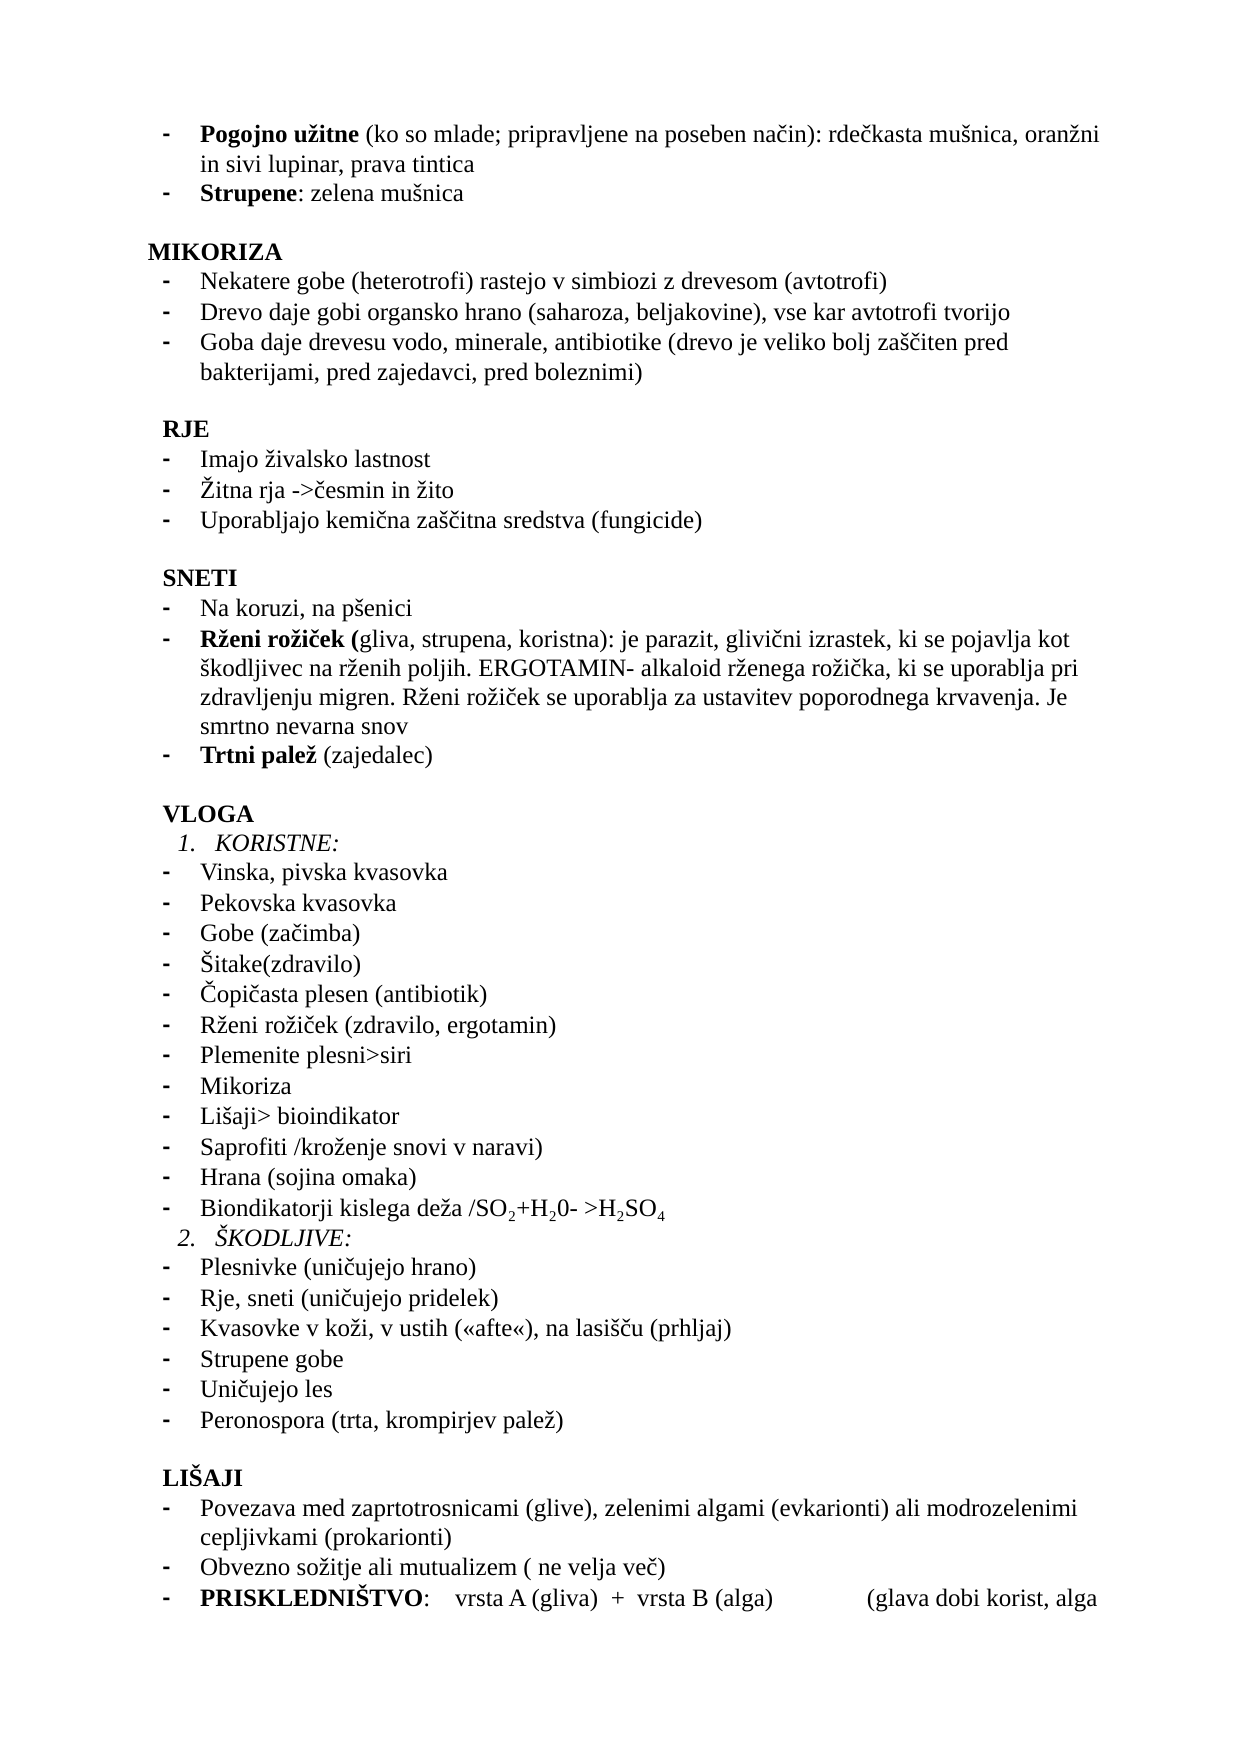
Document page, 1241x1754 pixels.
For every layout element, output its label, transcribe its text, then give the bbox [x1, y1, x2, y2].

list Obvezno sožitje ali mutualizem ( ne velja več) [162, 1551, 1122, 1582]
list Žitna rja ->česmin in žito [162, 474, 1122, 504]
list Uporabljajo kemična zaščitna sredstva (fungicide) [162, 504, 1122, 535]
list KORISTNE: [177, 828, 1122, 856]
list Rje, sneti (uničujejo pridelek) [162, 1282, 1122, 1312]
list Nekatere gobe (heterotrofi) rastejo v simbiozi z drevesom (avtotrofi) [162, 265, 1122, 296]
list Čopičasta plesen (antibiotik) [162, 978, 1122, 1009]
list Mikoriza [162, 1070, 1122, 1101]
list Pekovska kvasovka [162, 887, 1122, 917]
list Goba daje drevesu vodo, minerale, antibiotike (drevo je veliko bolj zaščiten pred bakterijami, pred zajedavci, pred boleznimi) [162, 326, 1122, 386]
list Šitake(zdravilo) [162, 948, 1122, 978]
list Biondikatorji kislega deža /SO₂+H₂0- >H₂SO₄ [162, 1192, 1122, 1223]
list Na koruzi, na pšenici [162, 592, 1122, 623]
list Rženi rožiček (zdravilo, ergotamin) [162, 1009, 1122, 1039]
list Imajo živalsko lastnost [162, 443, 1122, 474]
list Plemenite plesni>siri [162, 1039, 1122, 1070]
list Gobe (začimba) [162, 917, 1122, 948]
list Hrana (sojina omaka) [162, 1162, 1122, 1192]
text VLOGA [162, 799, 1122, 828]
list ŠKODLJIVE: [177, 1223, 1122, 1251]
text RJE [162, 414, 1122, 443]
list Trtni palež (zajedalec) [162, 739, 1122, 770]
list Rženi rožiček (gliva, strupena, koristna): je parazit, glivični izrastek, ki se pojavlja kot škodljivec na rženih poljih. ERGOTAMIN- alkaloid rženega rožička, ki se uporablja pri zdravljenju migren. Rženi rožiček se uporablja za ustavitev poporodnega krvavenja. Je smrtno nevarna snov [162, 623, 1122, 739]
list Strupene: zelena mušnica [162, 177, 1122, 208]
list Uničujejo les [162, 1373, 1122, 1404]
list Plesnivke (uničujejo hrano) [162, 1251, 1122, 1282]
list Lišaji> bioindikator [162, 1101, 1122, 1131]
text LIŠAJI [162, 1463, 1122, 1492]
list Strupene gobe [162, 1343, 1122, 1373]
list Peronospora (trta, krompirjev palež) [162, 1404, 1122, 1434]
list Vinska, pivska kvasovka [162, 856, 1122, 887]
list PRISKLEDNIŠTVO: vrsta A (gliva) + vrsta B (alga) (glava dobi korist, alga [162, 1582, 1122, 1612]
list Drevo daje gobi organsko hrano (saharoza, beljakovine), vse kar avtotrofi tvorijo [162, 296, 1122, 326]
text SNETI [162, 563, 1122, 592]
text MIKORIZA [148, 237, 1122, 265]
list Saprofiti /kroženje snovi v naravi) [162, 1131, 1122, 1162]
list Kvasovke v koži, v ustih («afte«), na lasišču (prhljaj) [162, 1312, 1122, 1343]
list Povezava med zaprtotrosnicami (glive), zelenimi algami (evkarionti) ali modrozelenimi cepljivkami (prokarionti) [162, 1492, 1122, 1551]
list Pogojno užitne (ko so mlade; pripravljene na poseben način): rdečkasta mušnica, oranžni in sivi lupinar, prava tintica [162, 118, 1122, 177]
